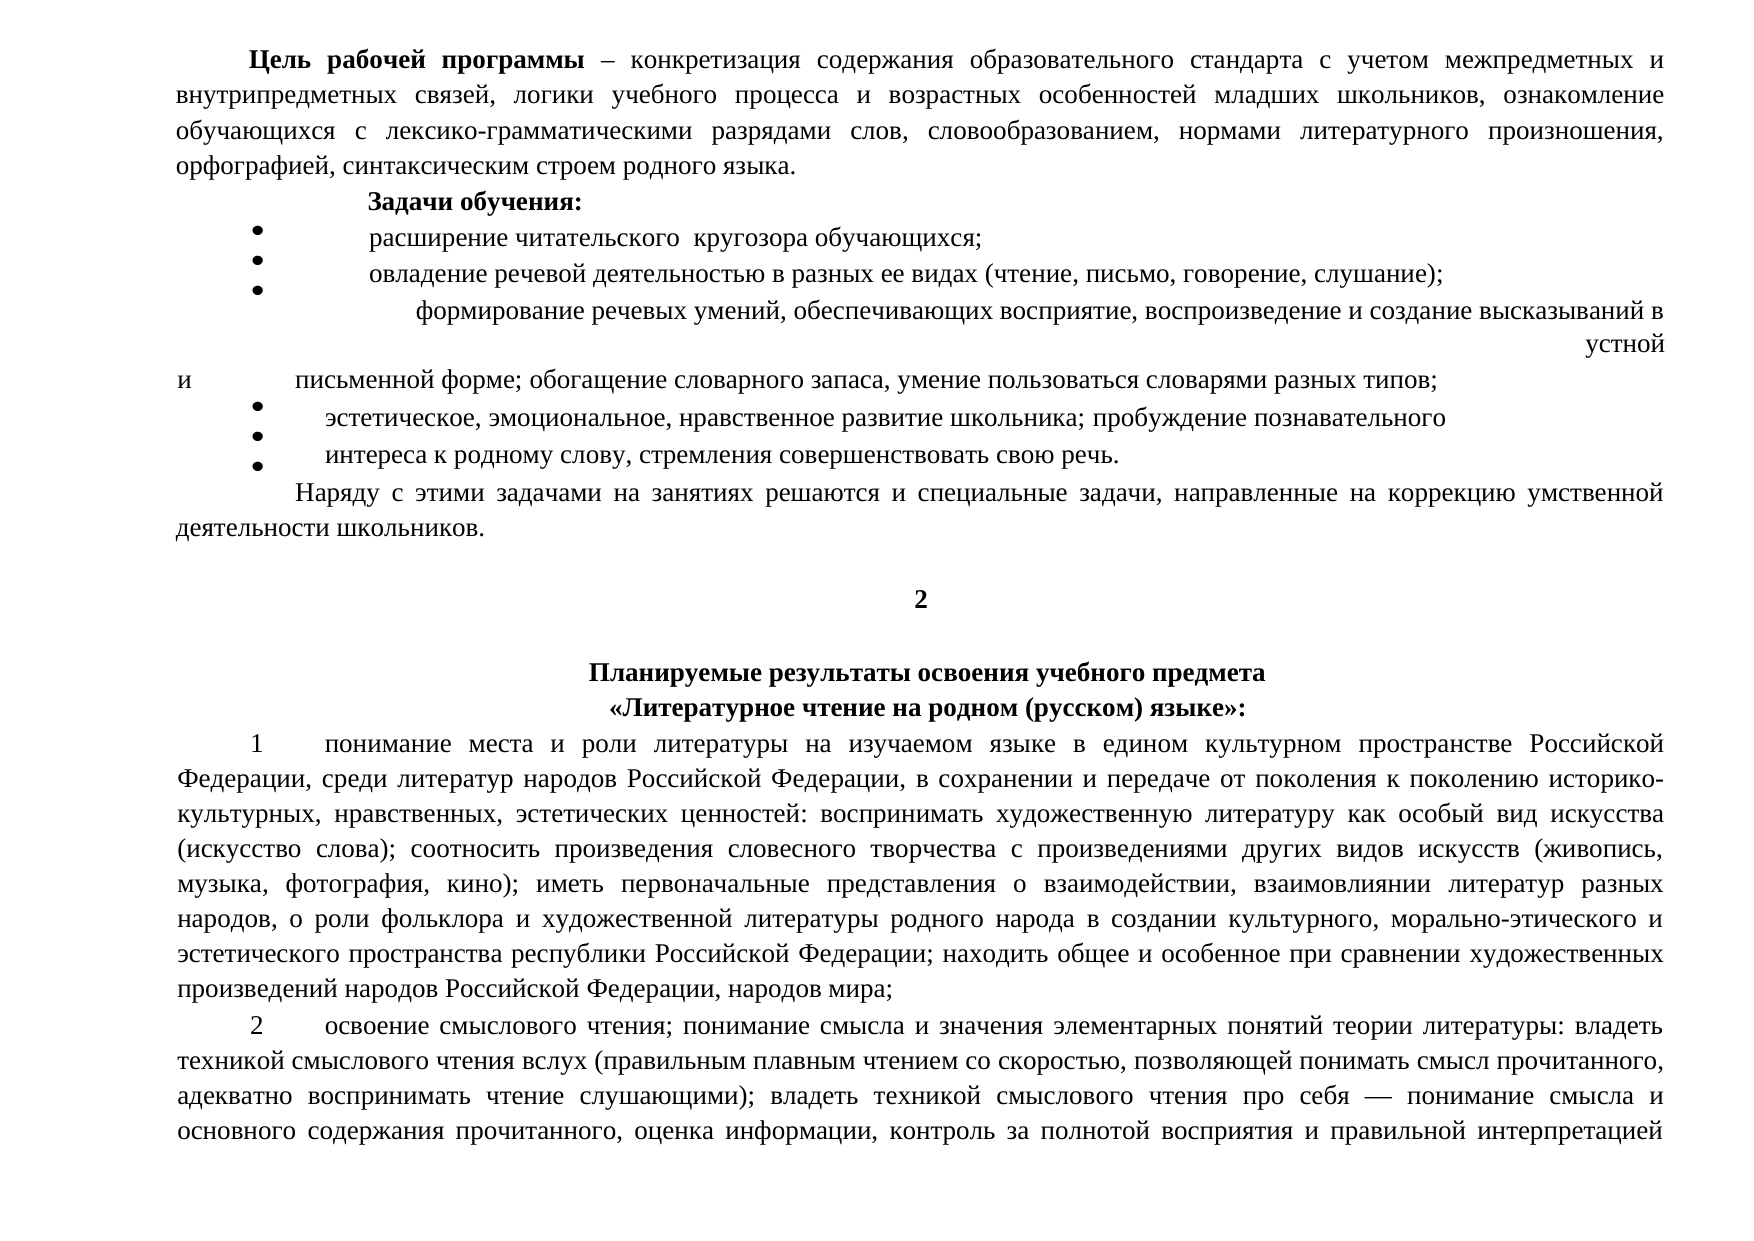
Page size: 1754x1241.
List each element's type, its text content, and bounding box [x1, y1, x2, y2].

text Планируемые результаты освоения учебного предмета «Литературное чтение на родном (русском) языке»: [504, 656, 1350, 722]
list понимание места и роли литературы на изучаемом языке в едином культурном пространстве Российской Федерации, среди литератур народов Российской Федерации, в сохранении и передаче от поколения к поколению историко-культурных, нравственных, эстетических ценностей: воспринимать художественную литературу как особый вид искусства (искусство слова); соотносить произведения словесного творчества с произведениями других видов искусств (живопись, музыка, фотография, кино); иметь первоначальные представления о взаимодействии, взаимовлиянии литератур разных народов, о роли фольклора и художественной литературы родного народа в создании культурного, морально-этического и эстетического пространства республики Российской Федерации; находить общее и особенное при сравнении художественных произведений народов Российской Федерации, народов мира; [177, 727, 1666, 1003]
text Цель рабочей программы – конкретизация содержания образовательного стандарта с учетом межпредметных и внутрипредметных связей, логики учебного процесса и возрастных особенностей младших школьников, ознакомление обучающихся с лексико-грамматическими разрядами слов, словообразованием, нормами литературного произношения, орфографией, синтаксическим строем родного языка. [176, 43, 1666, 180]
text Наряду с этими задачами на занятиях решаются и специальные задачи, направленные на коррекцию умственной деятельности школьников. [176, 476, 1666, 542]
text Задачи обучения: [249, 185, 1597, 216]
text овладение речевой деятельностью в разных ее видах (чтение, письмо, говорение, слушание); [277, 257, 1666, 289]
list освоение смыслового чтения; понимание смысла и значения элементарных понятий теории литературы: владеть техникой смыслового чтения вслух (правильным плавным чтением со скоростью, позволяющей понимать смысл прочитанного, адекватно воспринимать чтение слушающими); владеть техникой смыслового чтения про себя — понимание смысла и основного содержания прочитанного, оценка информации, контроль за полнотой восприятия и правильной интерпретацией [177, 1009, 1666, 1145]
text и письменной форме; обогащение словарного запаса, умение пользоваться словарями разных типов; эстетическое, эмоциональное, нравственное развитие школьника; пробуждение познавательного интереса к родному слову, стремления совершенствовать свою речь. [177, 363, 1480, 469]
picture [251, 212, 277, 303]
text формирование речевых умений, обеспечивающих восприятие, воспроизведение и создание высказываний в устной [251, 294, 1665, 358]
subtitle 2 [390, 583, 1452, 615]
picture [251, 388, 277, 479]
text расширение читательского кругозора обучающихся; [277, 221, 1666, 252]
